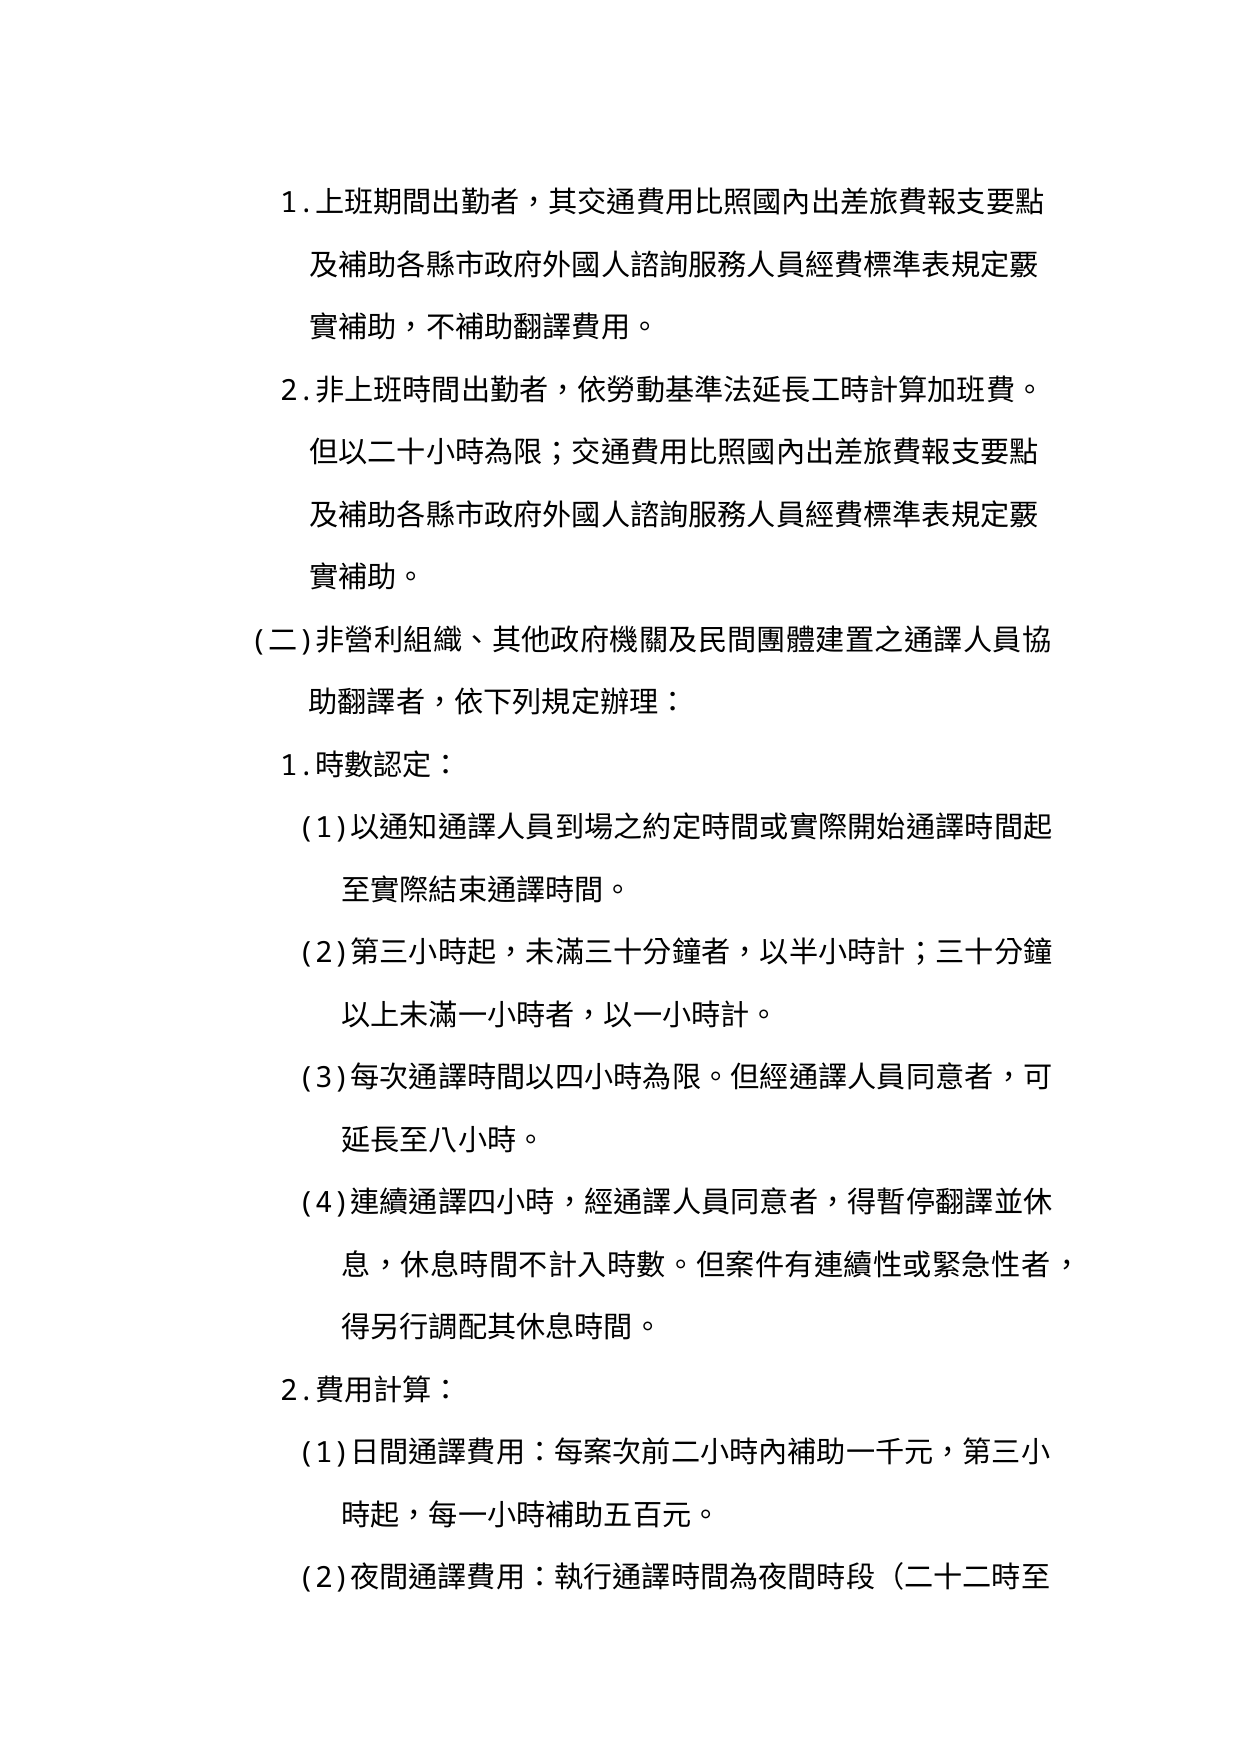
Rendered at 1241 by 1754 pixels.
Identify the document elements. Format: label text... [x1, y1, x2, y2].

text (2)第三小時起，未滿三十分鐘者，以半小時計；三十分鐘以上未滿一小時者，以一小時計。 [297, 908, 1053, 1033]
text 2.非上班時間出勤者，依勞動基準法延長工時計算加班費。但以二十小時為限；交通費用比照國內出差旅費報支要點及補助各縣市政府外國人諮詢服務人員經費標準表規定覈實補助。 [280, 346, 1053, 596]
text (2)夜間通譯費用：執行通譯時間為夜間時段（二十二時至 [297, 1533, 1053, 1596]
text (二)非營利組織、其他政府機關及民間團體建置之通譯人員協助翻譯者，依下列規定辦理： [250, 596, 1053, 721]
text 1.時數認定： [280, 721, 1053, 783]
text (1)以通知通譯人員到場之約定時間或實際開始通譯時間起至實際結束通譯時間。 [297, 783, 1053, 908]
text 2.費用計算： [280, 1346, 1053, 1408]
text 1.上班期間出勤者，其交通費用比照國內出差旅費報支要點及補助各縣市政府外國人諮詢服務人員經費標準表規定覈實補助，不補助翻譯費用。 [280, 158, 1053, 346]
text (3)每次通譯時間以四小時為限。但經通譯人員同意者，可延長至八小時。 [297, 1033, 1053, 1158]
text (4)連續通譯四小時，經通譯人員同意者，得暫停翻譯並休息，休息時間不計入時數。但案件有連續性或緊急性者，得另行調配其休息時間。 [297, 1158, 1053, 1346]
text (1)日間通譯費用：每案次前二小時內補助一千元，第三小時起，每一小時補助五百元。 [297, 1408, 1053, 1533]
